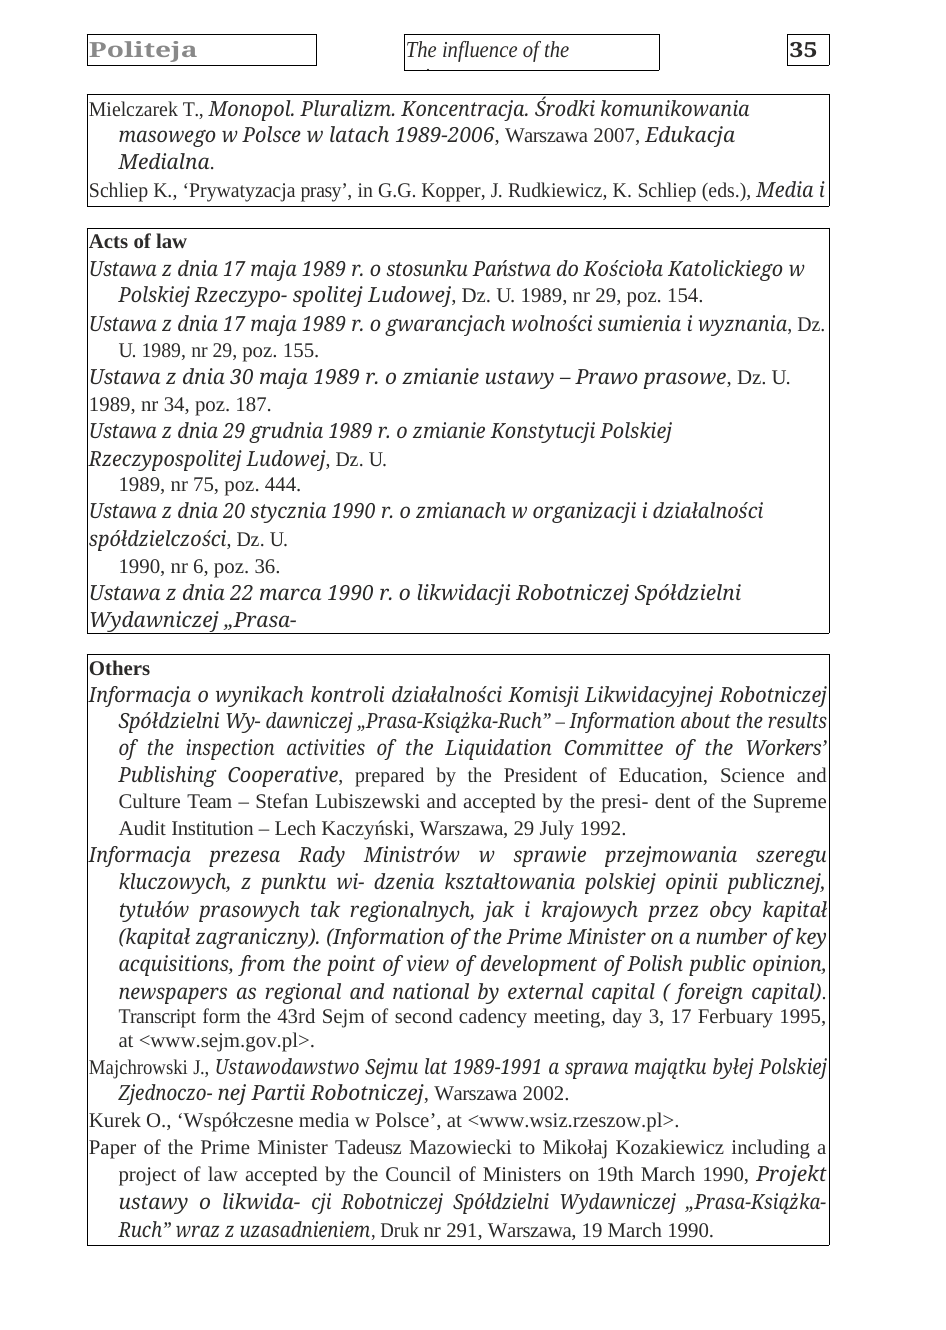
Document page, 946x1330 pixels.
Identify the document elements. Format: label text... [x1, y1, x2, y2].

text Ustawa z dnia 20 stycznia 1990 r. o zmianach w organizacji i działalności spółdzielczości, Dz. U. [89, 496, 829, 553]
text Acts of law [89, 229, 829, 253]
text Ustawa z dnia 17 maja 1989 r. o gwarancjach wolności sumienia i wyznania, Dz. U. 1989, nr 29, poz. 155. [89, 309, 828, 362]
text 1989, nr 75, poz. 444. [118, 472, 829, 496]
text Others [89, 656, 829, 680]
text Paper of the Prime Minister Tadeusz Mazowiecki to Mikołaj Kozakiewicz including a project of law accepted by the Council of Ministers on 19th March 1990, Projekt ustawy o likwida- cji Robotniczej Spółdzielni Wydawniczej „Prasa-Książka-Ruch” wraz z uzasadnieniem, Druk nr 291, Warszawa, 19 March 1990. [89, 1135, 827, 1244]
text Kurek O., ‘Współczesne media w Polsce’, at <www.wsiz.rzeszow.pl>. [89, 1108, 829, 1132]
text Politeja 9(39)/2015 [89, 35, 316, 65]
text Informacja o wynikach kontroli działalności Komisji Likwidacyjnej Robotniczej Spółdzielni Wy- dawniczej „Prasa-Książka-Ruch” – Information about the results of the inspection activities of the Liquidation Committee of the Workers’ Publishing Cooperative, prepared by the President of Education, Science and Culture Team – Stefan Lubiszewski and accepted by the presi- dent of the Supreme Audit Institution – Lech Kaczyński, Warszawa, 29 July 1992. [89, 681, 827, 841]
text 359 [789, 35, 829, 65]
text Ustawa z dnia 22 marca 1990 r. o likwidacji Robotniczej Spółdzielni Wydawniczej „Prasa- [89, 578, 829, 633]
text Ustawa z dnia 30 maja 1989 r. o zmianie ustawy – Prawo prasowe, Dz. U. 1989, nr 34, poz. 187. [89, 363, 829, 417]
text The influence of the existence… [406, 37, 659, 70]
text Majchrowski J., Ustawodawstwo Sejmu lat 1989-1991 a sprawa majątku byłej Polskiej Zjednoczo- nej Partii Robotniczej, Warszawa 2002. [89, 1053, 827, 1107]
text Schliep K., ‘Prywatyzacja prasy’, in G.G. Kopper, J. Rudkiewicz, K. Schliep (eds.), Media i dzien- nikarstwo w Polsce 1989-1995, Kraków 1996. [89, 176, 828, 206]
text Ustawa z dnia 29 grudnia 1989 r. o zmianie Konstytucji Polskiej Rzeczypospolitej Ludowej, Dz. U. [89, 417, 829, 472]
text Ustawa z dnia 17 maja 1989 r. o stosunku Państwa do Kościoła Katolickiego w Polskiej Rzeczypo- spolitej Ludowej, Dz. U. 1989, nr 29, poz. 154. [89, 255, 828, 309]
text Informacja prezesa Rady Ministrów w sprawie przejmowania szeregu kluczowych, z punktu wi- dzenia kształtowania polskiej opinii publicznej, tytułów prasowych tak regionalnych, jak i krajowych przez obcy kapitał (kapitał zagraniczny). (Information of the Prime Minister on a number of key acquisitions, from the point of view of development of Polish public opinion, newspapers as regional and national by external capital ( foreign capital). Transcript form the 43rd Sejm of second cadency meeting, day 3, 17 Ferbuary 1995, at <www.sejm.gov.pl>. [89, 841, 827, 1052]
text 1990, nr 6, poz. 36. [118, 554, 829, 578]
text Mielczarek T., Monopol. Pluralizm. Koncentracja. Środki komunikowania masowego w Polsce w latach 1989-2006, Warszawa 2007, Edukacja Medialna. [89, 95, 828, 176]
